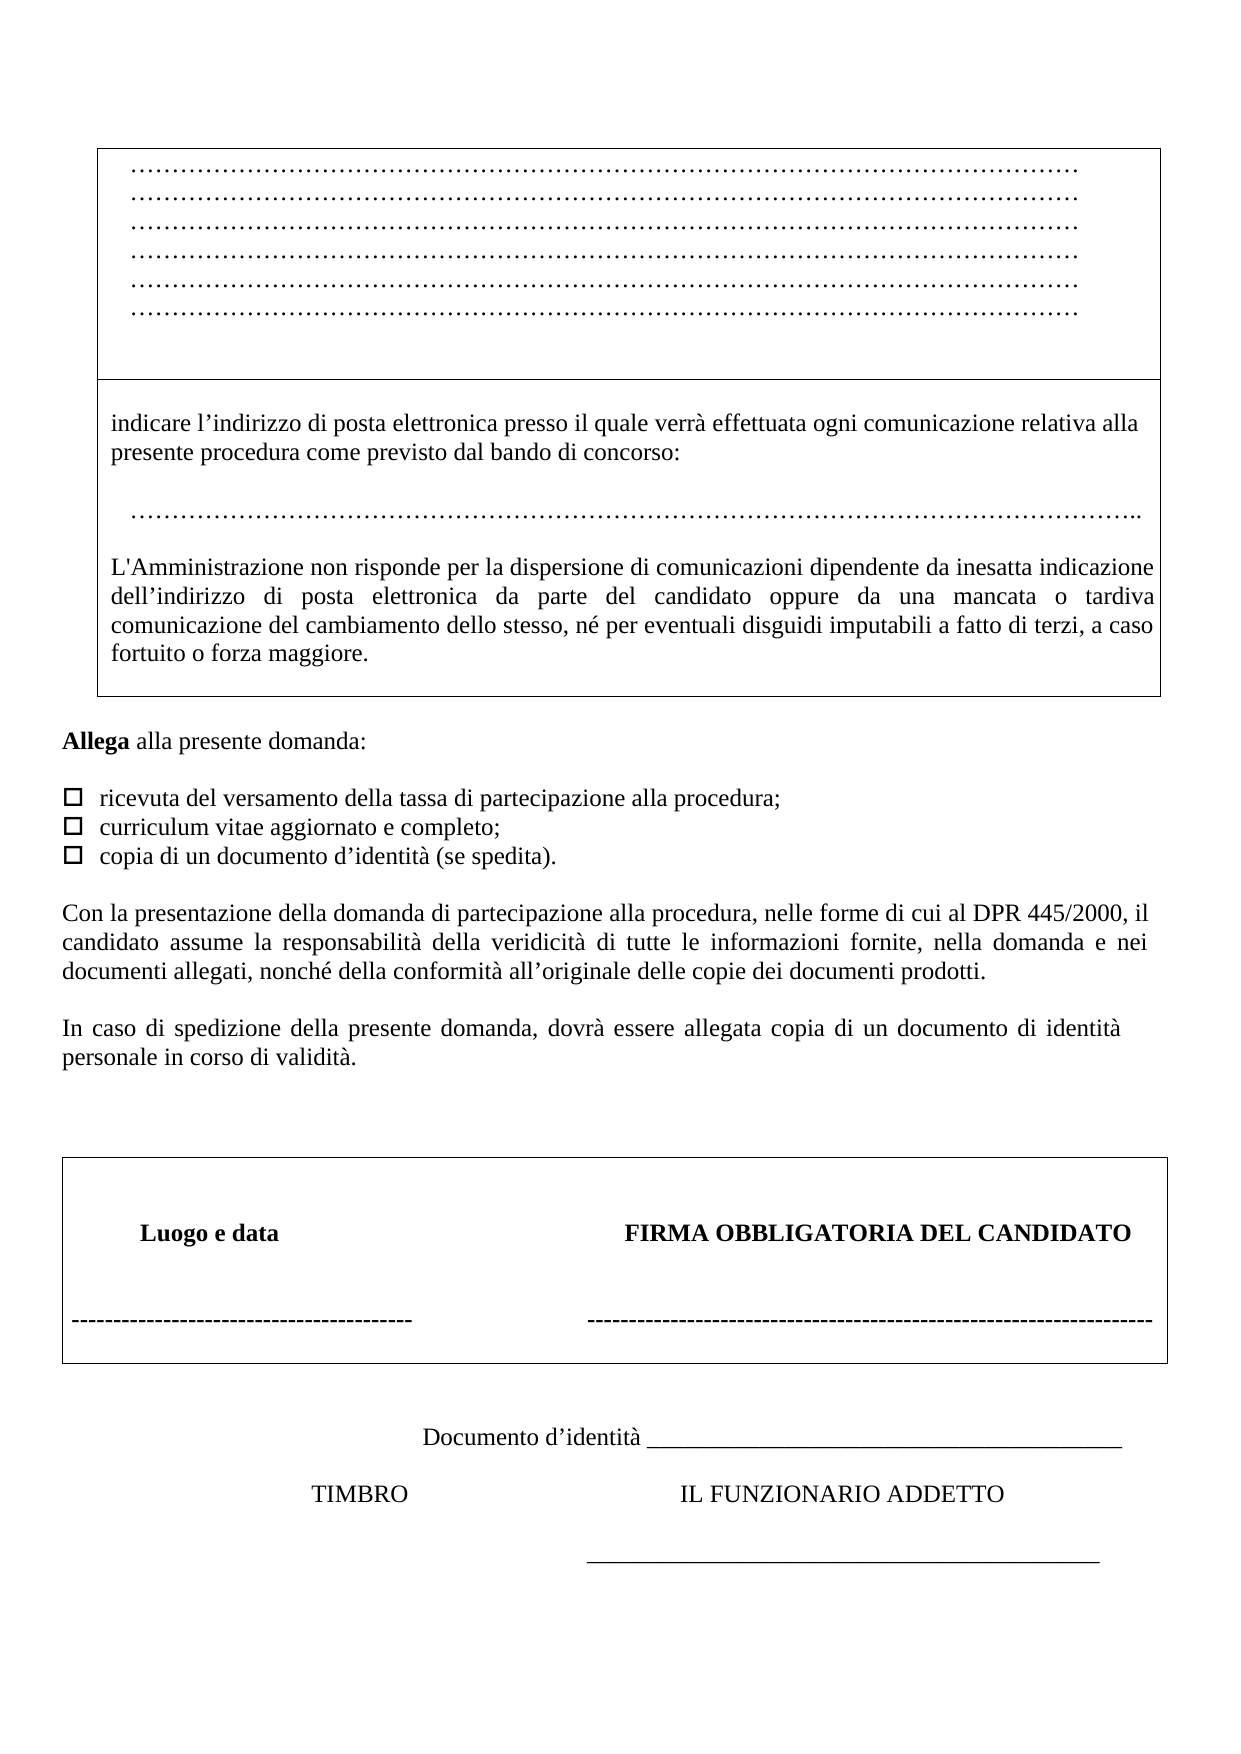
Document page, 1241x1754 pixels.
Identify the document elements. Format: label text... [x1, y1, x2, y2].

text TIMBRO IL FUNZIONARIO ADDETTO [118, 1479, 1122, 1508]
table_cell …………………………………………………………………………………………………… …………………………………………………………………………………………………… …………………………………………………………………………………………………… …………………………………………………………………………………………………… …………………………………………………………………………………………………… …………………………………………………………………………………………………… [98, 149, 1160, 379]
text Documento d’identità ______________________________________ [118, 1422, 1122, 1451]
list copia di un documento d’identità (se spedita). [118, 841, 1149, 869]
list curriculum vitae aggiornato e completo; [118, 812, 1149, 841]
table_cell [73, 148, 97, 379]
table_cell [73, 379, 97, 696]
text In caso di spedizione della presente domanda, dovrà essere allegata copia di un documento di identità personale in corso di validità. [62, 1013, 1122, 1071]
text ----------------------------------------- -------------------------------------------------------------------- [63, 1301, 1167, 1333]
text Con la presentazione della domanda di partecipazione alla procedura, nelle forme di cui al DPR 445/2000, il candidato assume la responsabilità della veridicità di tutte le informazioni fornite, nella domanda e nei documenti allegati, nonché della conformità all’originale delle copie dei documenti prodotti. [62, 898, 1149, 984]
text _________________________________________ [587, 1537, 1122, 1566]
text Allega alla presente domanda: [62, 726, 1149, 754]
text Luogo e data FIRMA OBBLIGATORIA DEL CANDIDATO [63, 1214, 1167, 1246]
table_cell indicare l’indirizzo di posta elettronica presso il quale verrà effettuata ogni comunicazione relativa alla presente procedura come previsto dal bando di concorso: ………………………………………………………………………………………………………….. L'Amministrazione non risponde per la dispersione di comunicazioni dipendente da inesatta indicazione dell’indirizzo di posta elettronica da parte del candidato oppure da una mancata o tardiva comunicazione del cambiamento dello stesso, né per eventuali disguidi imputabili a fatto di terzi, a caso fortuito o forza maggiore. [98, 380, 1160, 696]
list ricevuta del versamento della tassa di partecipazione alla procedura; [118, 783, 1149, 812]
